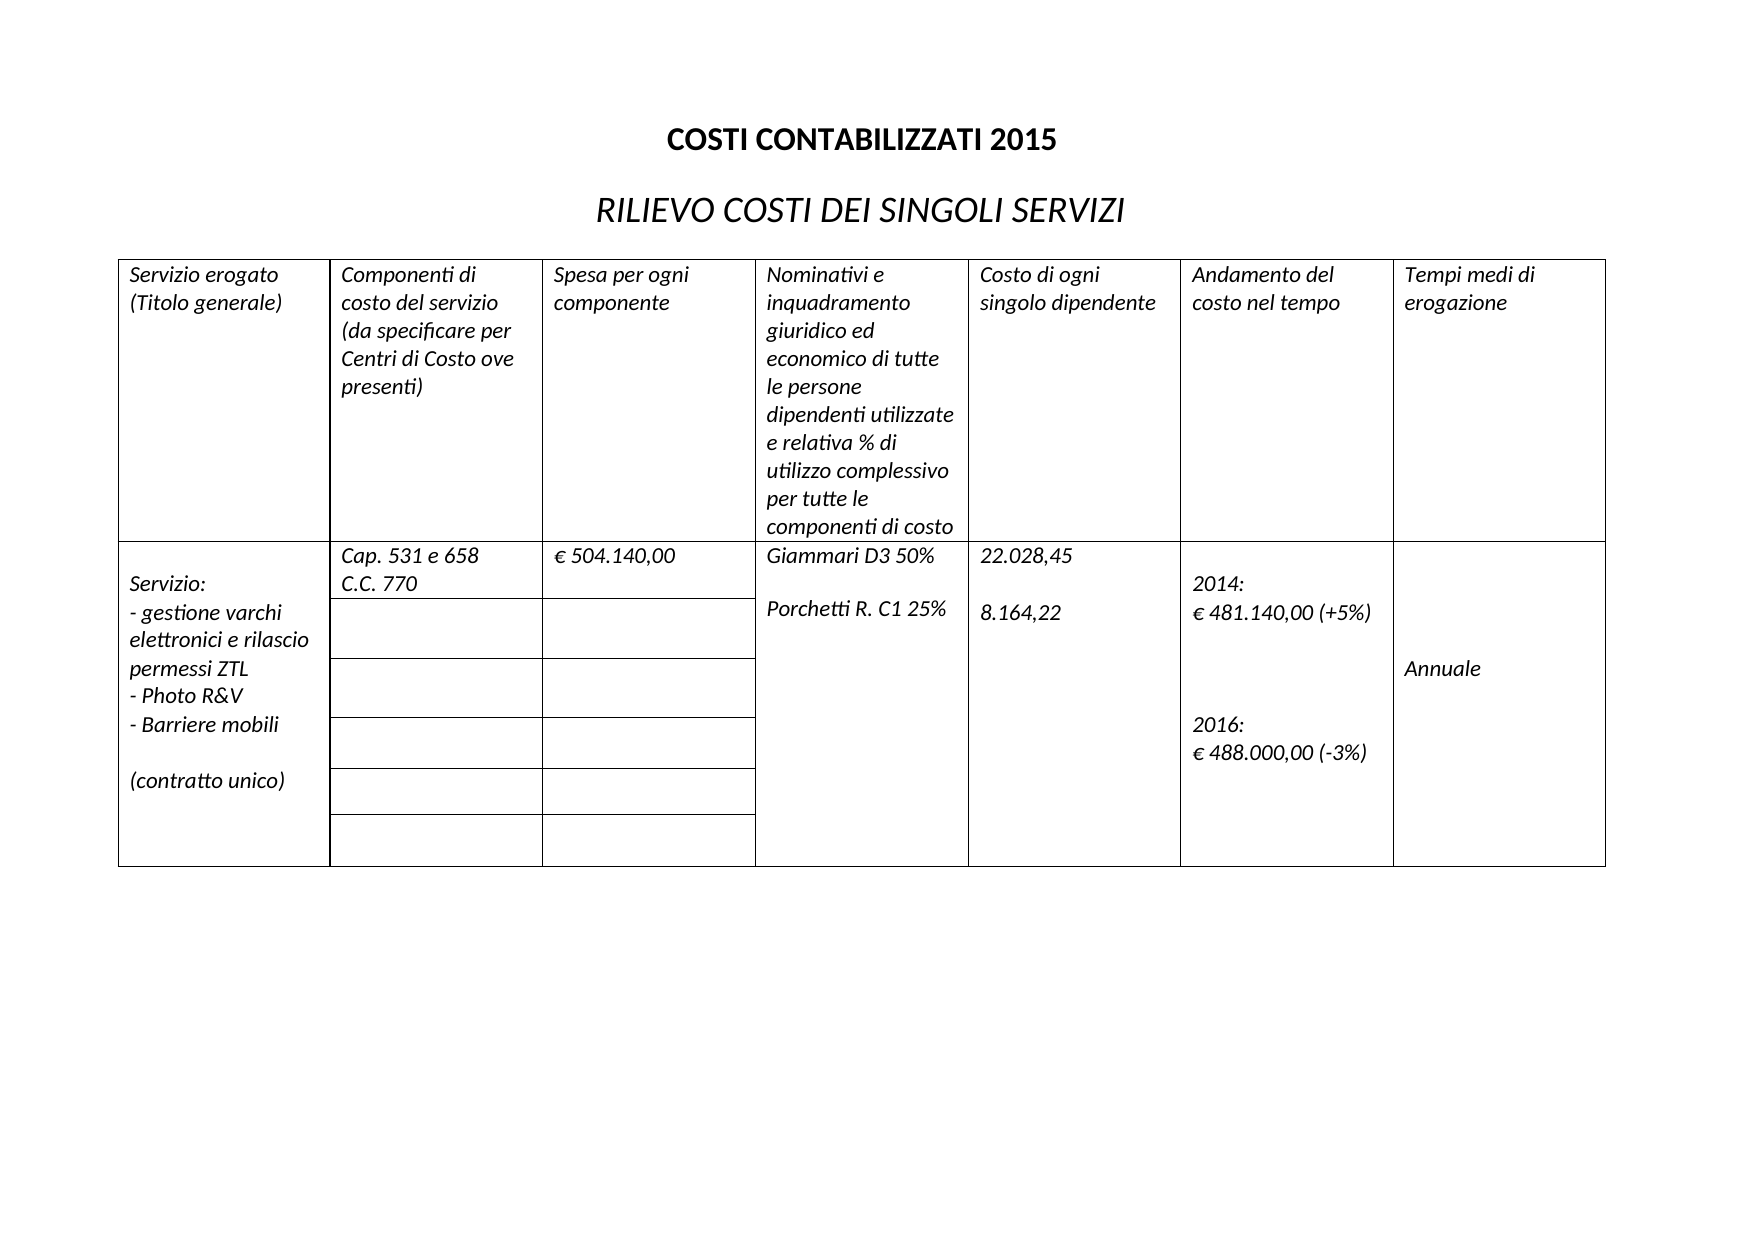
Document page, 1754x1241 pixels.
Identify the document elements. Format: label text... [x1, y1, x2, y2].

table_cell [331, 815, 542, 866]
table_header Componenti di costo del servizio (da specificare per Centri di Costo ove presenti) [331, 260, 542, 541]
table_header Andamento del costo nel tempo [1181, 260, 1393, 541]
table_cell Servizio: - gestione varchi elettronici e rilascio permessi ZTL - Photo R&V - Barriere mobili (contratto unico) [119, 542, 329, 866]
table_cell [543, 718, 755, 767]
table_header Spesa per ogni componente [543, 260, 755, 541]
table_cell 2014: € 481.140,00 (+5%) 2016: € 488.000,00 (-3%) [1181, 542, 1393, 866]
table_cell [331, 659, 542, 717]
table_cell [543, 659, 755, 717]
table_header Costo di ogni singolo dipendente [969, 260, 1180, 541]
table_cell Giammari D3 50% Porchetti R. C1 25% [756, 542, 968, 866]
table_header Tempi medi di erogazione [1394, 260, 1605, 541]
table_cell [331, 769, 542, 814]
table_cell [543, 769, 755, 814]
table_cell € 504.140,00 [543, 542, 755, 598]
table_cell Annuale [1394, 542, 1605, 866]
table_cell Cap. 531 e 658 C.C. 770 [331, 542, 542, 598]
table_header Servizio erogato (Titolo generale) [119, 260, 329, 541]
text COSTI CONTABILIZZATI 2015 [118, 118, 1606, 159]
table_cell [331, 718, 542, 767]
table_cell [543, 815, 755, 866]
table_cell [331, 599, 542, 658]
table_header Nominativi e inquadramento giuridico ed economico di tutte le persone dipendenti utilizzate e relativa % di utilizzo complessivo per tutte le componenti di costo [756, 260, 968, 541]
text RILIEVO COSTI DEI SINGOLI SERVIZI [118, 186, 1606, 232]
table_cell 22.028,45 8.164,22 [969, 542, 1180, 866]
table_cell [543, 599, 755, 658]
